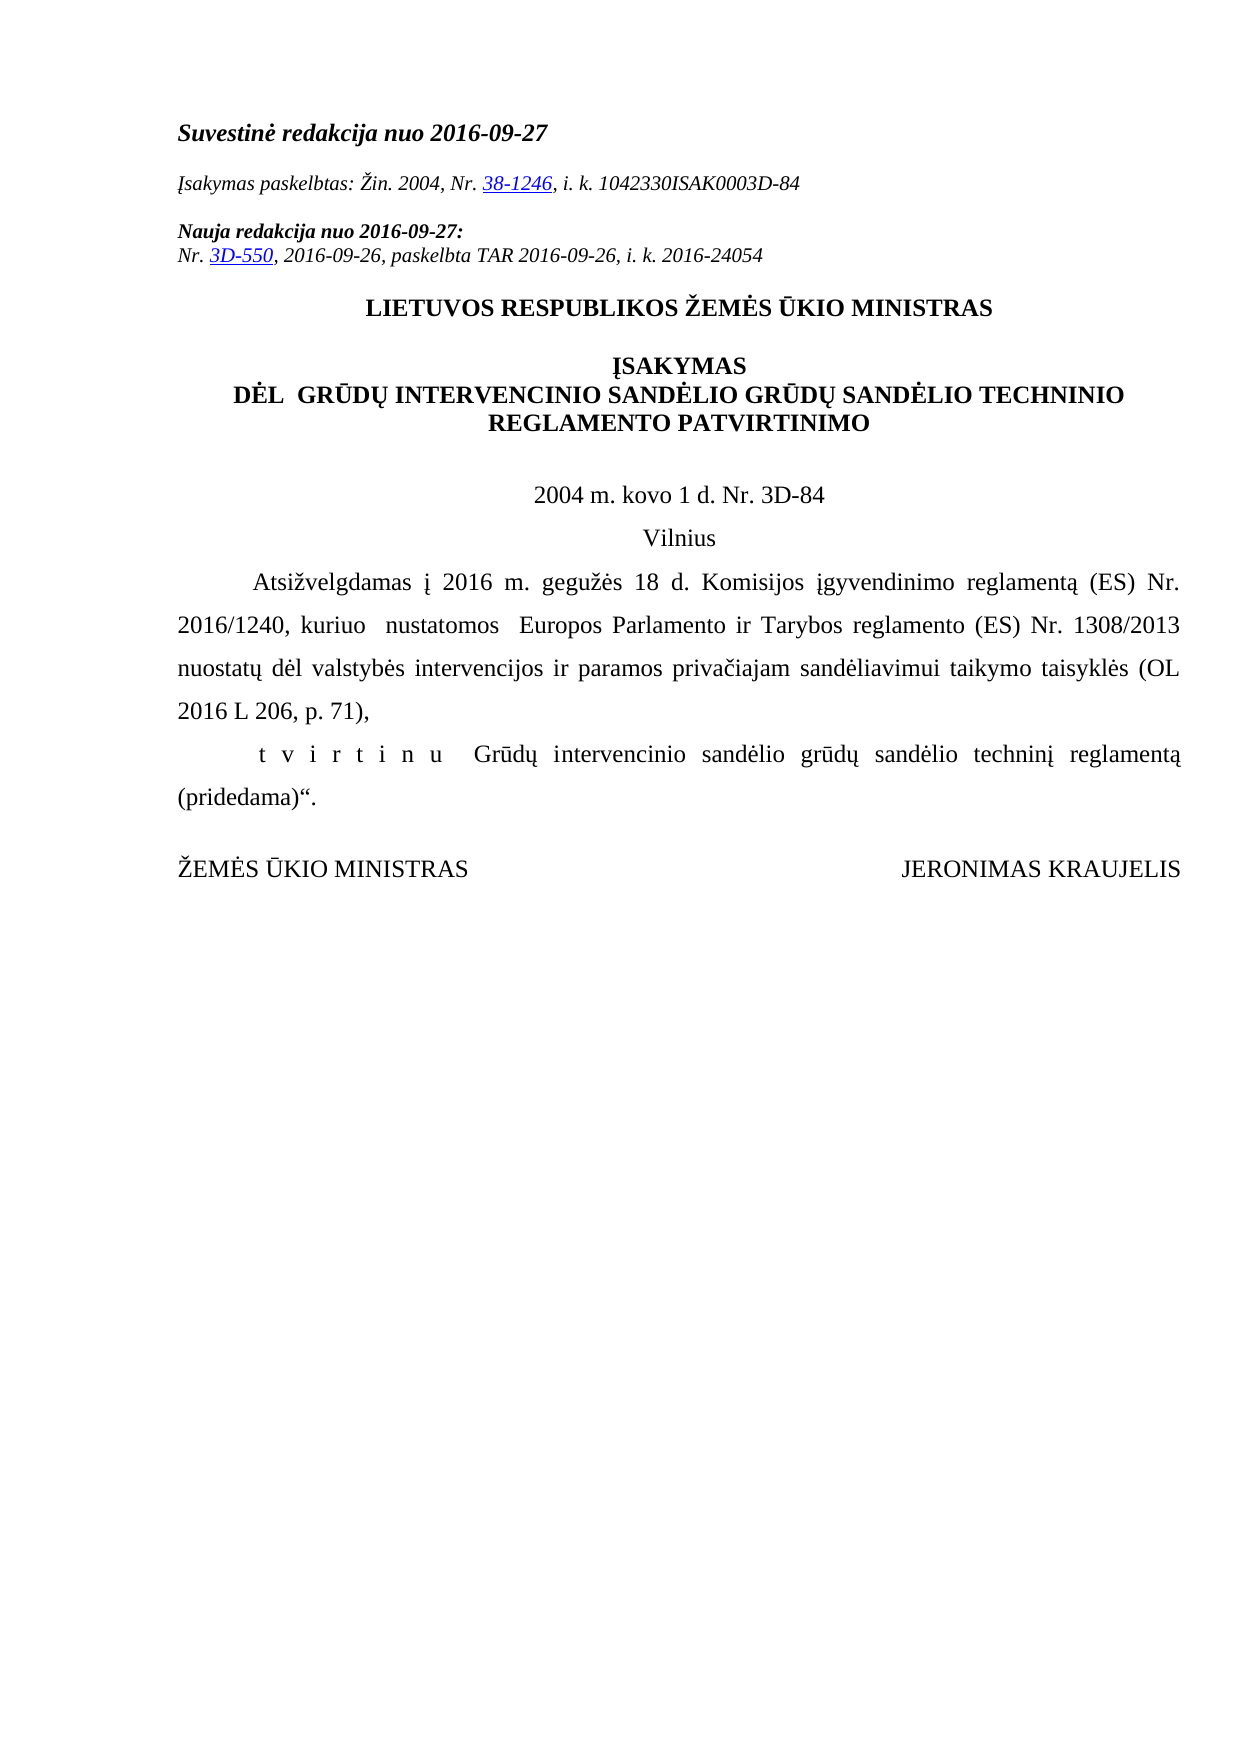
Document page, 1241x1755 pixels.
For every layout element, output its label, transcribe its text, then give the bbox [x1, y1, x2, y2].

text ŽEMĖS ŪKIO MINISTRAS JERONIMAS KRAUJELIS [177, 854, 1181, 883]
text Įsakymas paskelbtas: Žin. 2004, Nr. 38-1246, i. k. 1042330ISAK0003D-84 [177, 171, 1181, 195]
text Suvestinė redakcija nuo 2016-09-27 [177, 118, 1181, 147]
text Nauja redakcija nuo 2016-09-27: [177, 219, 1181, 243]
text 2004 m. kovo 1 d. Nr. 3D-84 [177, 480, 1181, 509]
text Nr. 3D-550, 2016-09-26, paskelbta TAR 2016-09-26, i. k. 2016-24054 [177, 243, 1181, 267]
text ĮSAKYMAS [177, 351, 1181, 380]
text LIETUVOS RESPUBLIKOS ŽEMĖS ŪKIO MINISTRAS [177, 293, 1181, 322]
text Vilnius [177, 523, 1181, 552]
text Atsižvelgdamas į 2016 m. gegužės 18 d. Komisijos įgyvendinimo reglamentą (ES) Nr. 2016/1240, kuriuo nustatomos Europos Parlamento ir Tarybos reglamento (ES) Nr. 1308/2013 nuostatų dėl valstybės intervencijos ir paramos privačiajam sandėliavimui taikymo taisyklės (OL 2016 L 206, p. 71), [177, 567, 1181, 725]
text t v i r t i n u Grūdų intervencinio sandėlio grūdų sandėlio techninį reglamentą (pridedama)“. [177, 739, 1181, 811]
text DĖL GRŪDŲ INTERVENCINIO SANDĖLIO GRŪDŲ SANDĖLIO TECHNINIO REGLAMENTO PATVIRTINIMO [177, 380, 1181, 437]
